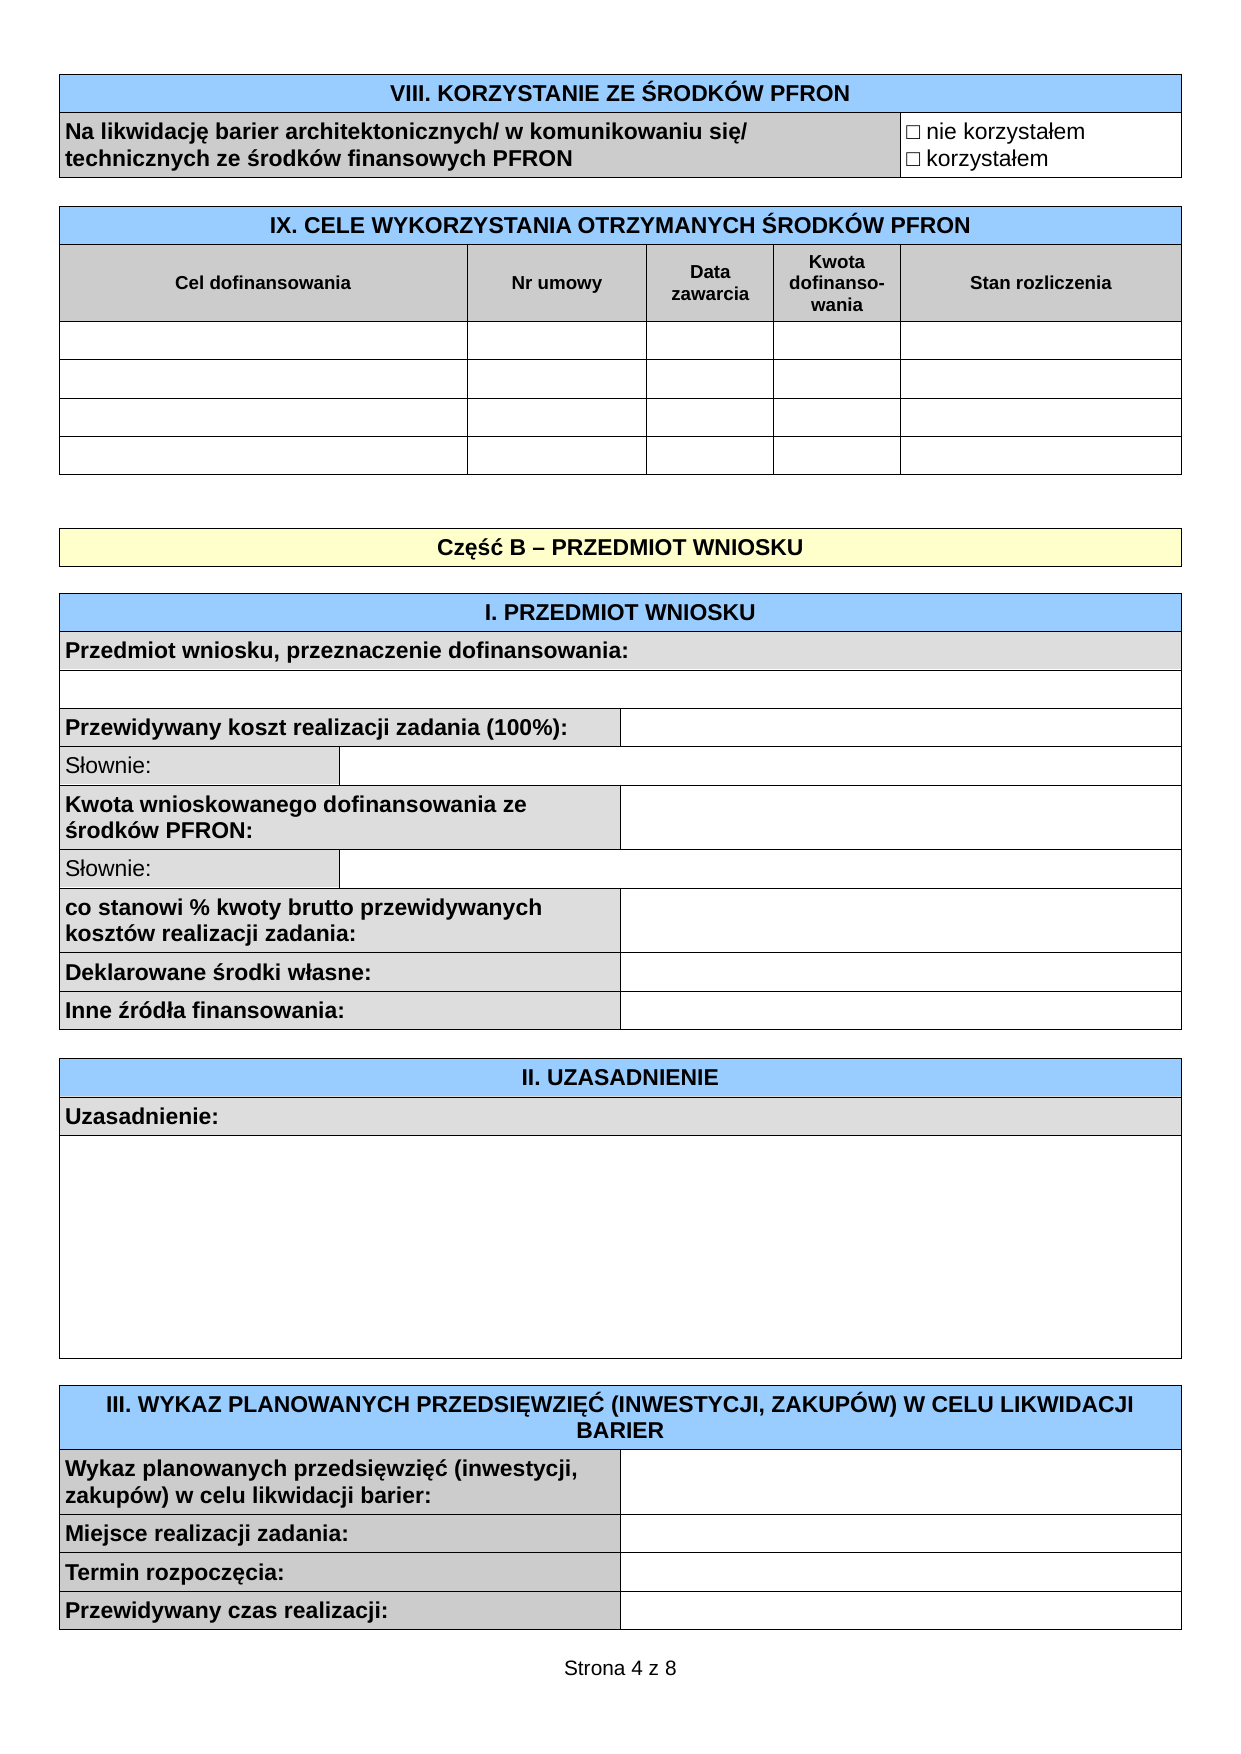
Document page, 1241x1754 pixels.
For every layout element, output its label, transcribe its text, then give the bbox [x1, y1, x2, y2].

table_cell [60, 322, 467, 359]
table_cell Słownie: [60, 747, 339, 784]
table_cell [621, 992, 1181, 1029]
table_cell [60, 1136, 1181, 1358]
table_cell [621, 889, 1181, 952]
table_header III. WYKAZ PLANOWANYCH PRZEDSIĘWZIĘĆ (INWESTYCJI, ZAKUPÓW) W CELU LIKWIDACJI BARIER [60, 1386, 1181, 1449]
table_cell Termin rozpoczęcia: [60, 1553, 620, 1591]
table_cell [468, 437, 646, 474]
table_cell [621, 1592, 1181, 1629]
table_header II. UZASADNIENIE [60, 1059, 1181, 1096]
table_cell [774, 360, 900, 398]
table_cell [621, 1515, 1181, 1552]
table_header I. PRZEDMIOT WNIOSKU [60, 594, 1181, 631]
table_cell [621, 1553, 1181, 1591]
table_cell [774, 437, 900, 474]
table_cell [60, 360, 467, 398]
table_cell Inne źródła finansowania: [60, 992, 620, 1029]
table_cell [621, 786, 1181, 849]
table_cell [468, 360, 646, 398]
table_cell [340, 850, 1181, 887]
table_cell Przewidywany koszt realizacji zadania (100%): [60, 709, 620, 746]
table_cell [621, 953, 1181, 991]
table_cell [60, 399, 467, 436]
table_cell [647, 322, 773, 359]
table_cell Słownie: [60, 850, 339, 887]
table_header VIII. KORZYSTANIE ZE ŚRODKÓW PFRON [60, 75, 1181, 112]
table_cell [340, 747, 1181, 784]
table_cell [901, 360, 1181, 398]
table_cell co stanowi % kwoty brutto przewidywanych kosztów realizacji zadania: [60, 889, 620, 952]
table_cell Deklarowane środki własne: [60, 953, 620, 991]
table_cell Kwota dofinanso- wania [774, 245, 900, 321]
table_header IX. CELE WYKORZYSTANIA OTRZYMANYCH ŚRODKÓW PFRON [60, 207, 1181, 244]
table_cell [621, 1450, 1181, 1514]
table_cell □ nie korzystałem □ korzystałem [901, 113, 1181, 177]
table_cell [60, 437, 467, 474]
table_cell Uzasadnienie: [60, 1098, 1181, 1135]
table_cell [621, 709, 1181, 746]
table_cell Nr umowy [468, 245, 646, 321]
table_cell Cel dofinansowania [60, 245, 467, 321]
table_cell [647, 360, 773, 398]
table_cell Kwota wnioskowanego dofinansowania ze środków PFRON: [60, 786, 620, 849]
table_cell [774, 322, 900, 359]
table_cell [901, 437, 1181, 474]
table_cell Przedmiot wniosku, przeznaczenie dofinansowania: [60, 632, 1181, 669]
table_cell [647, 399, 773, 436]
table_cell [774, 399, 900, 436]
table_cell [647, 437, 773, 474]
table_cell [60, 671, 1181, 708]
table_cell Data zawarcia [647, 245, 773, 321]
table_cell Miejsce realizacji zadania: [60, 1515, 620, 1552]
table_cell [468, 399, 646, 436]
table_cell [901, 322, 1181, 359]
table_header Część B – PRZEDMIOT WNIOSKU [60, 529, 1181, 566]
table_cell Stan rozliczenia [901, 245, 1181, 321]
table_cell Wykaz planowanych przedsięwzięć (inwestycji, zakupów) w celu likwidacji barier: [60, 1450, 620, 1514]
table_cell Przewidywany czas realizacji: [60, 1592, 620, 1629]
table_cell [901, 399, 1181, 436]
table_cell [468, 322, 646, 359]
table_cell Na likwidację barier architektonicznych/ w komunikowaniu się/ technicznych ze środków finansowych PFRON [60, 113, 900, 177]
